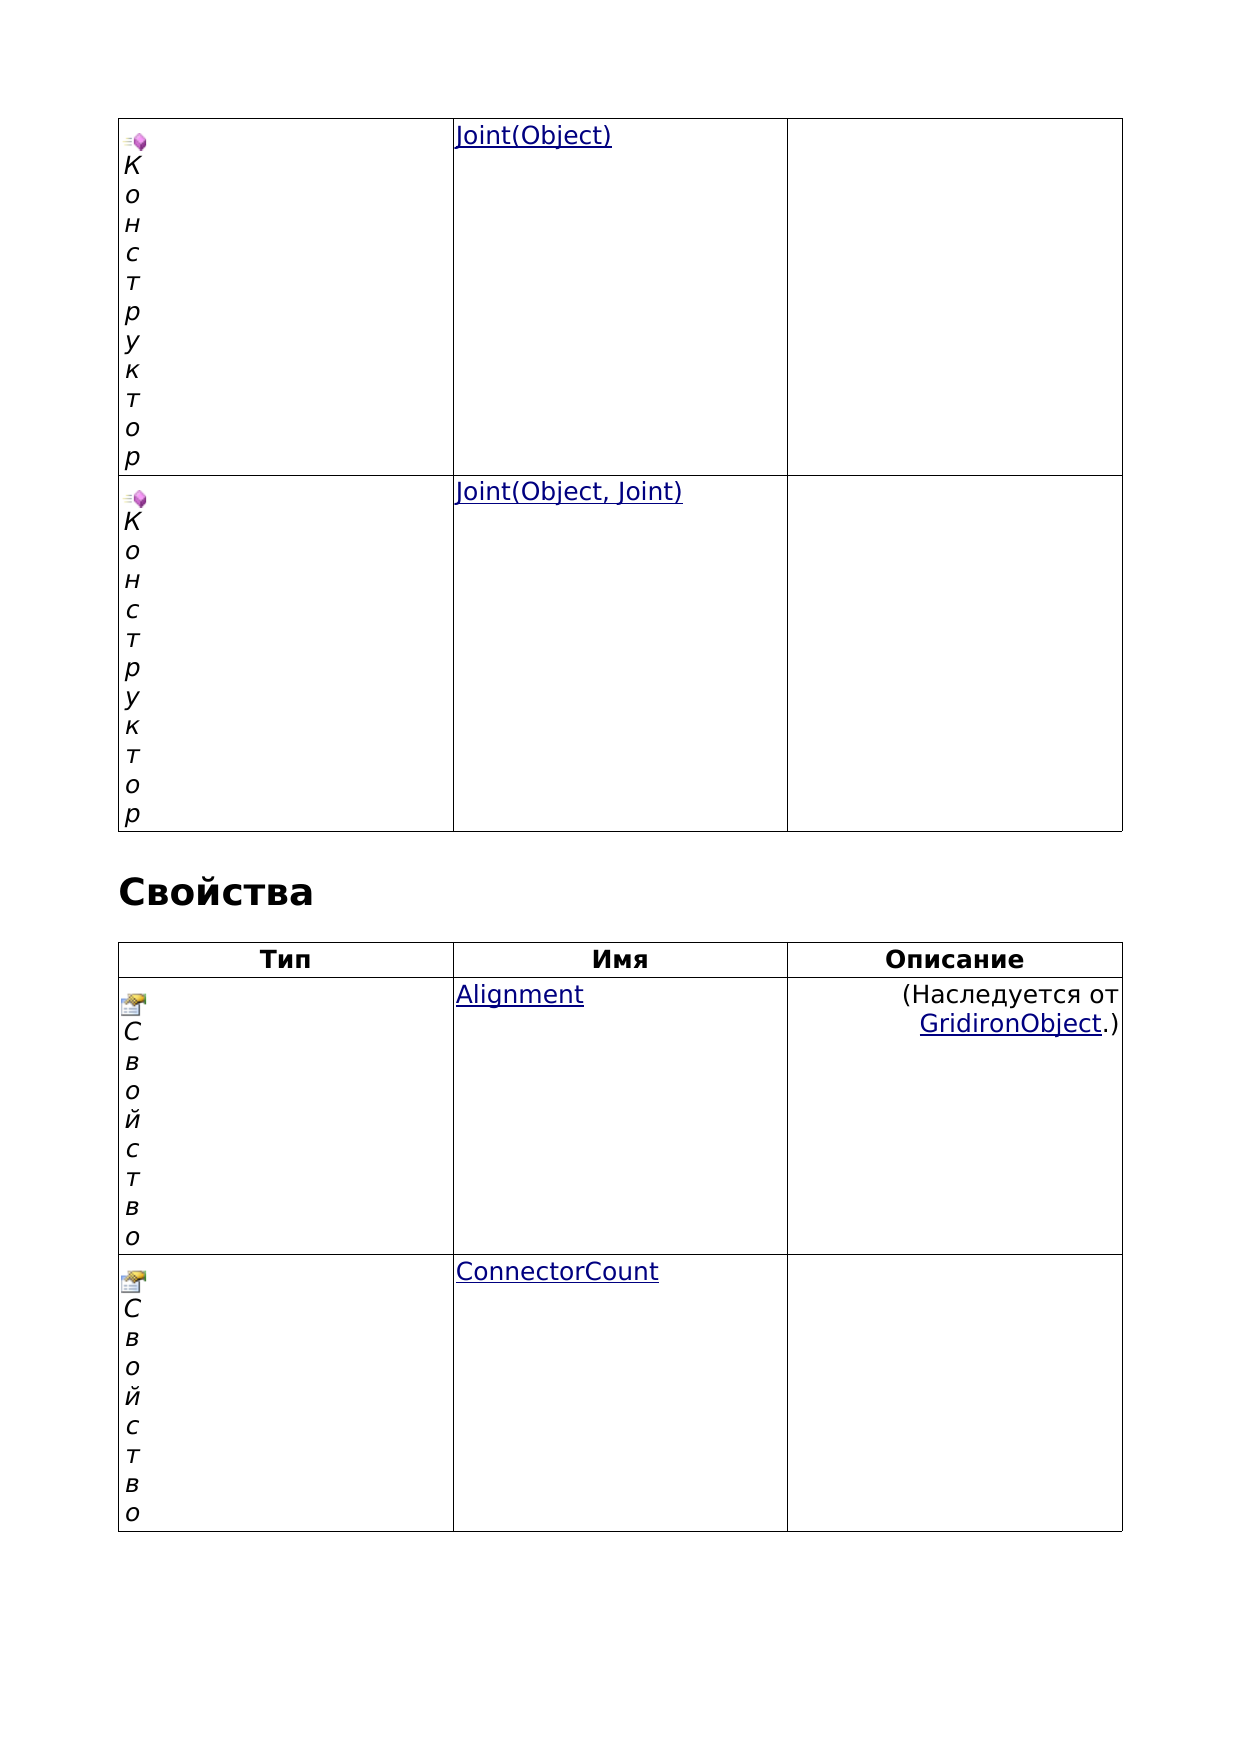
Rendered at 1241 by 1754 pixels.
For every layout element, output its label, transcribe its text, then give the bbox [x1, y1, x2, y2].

table_cell Joint(Object, Joint) [454, 476, 787, 831]
table_cell [788, 1255, 1122, 1531]
table_cell [119, 119, 453, 474]
table_header Описание [788, 943, 1122, 977]
table_cell [119, 978, 453, 1254]
picture [121, 490, 147, 508]
picture [121, 1269, 147, 1295]
table_cell ConnectorCount [454, 1255, 787, 1531]
table_cell Alignment [454, 978, 787, 1254]
table_header Имя [454, 943, 787, 977]
table_cell [788, 119, 1122, 474]
table_header Тип [119, 943, 453, 977]
table_cell [788, 476, 1122, 831]
table_cell [119, 1255, 453, 1531]
table_cell (Наследуется от GridironObject.) [788, 978, 1122, 1254]
subtitle Свойства [118, 871, 1122, 914]
table_cell [119, 476, 453, 831]
table_cell Joint(Object) [454, 119, 787, 474]
picture [121, 133, 147, 151]
picture [121, 992, 147, 1018]
